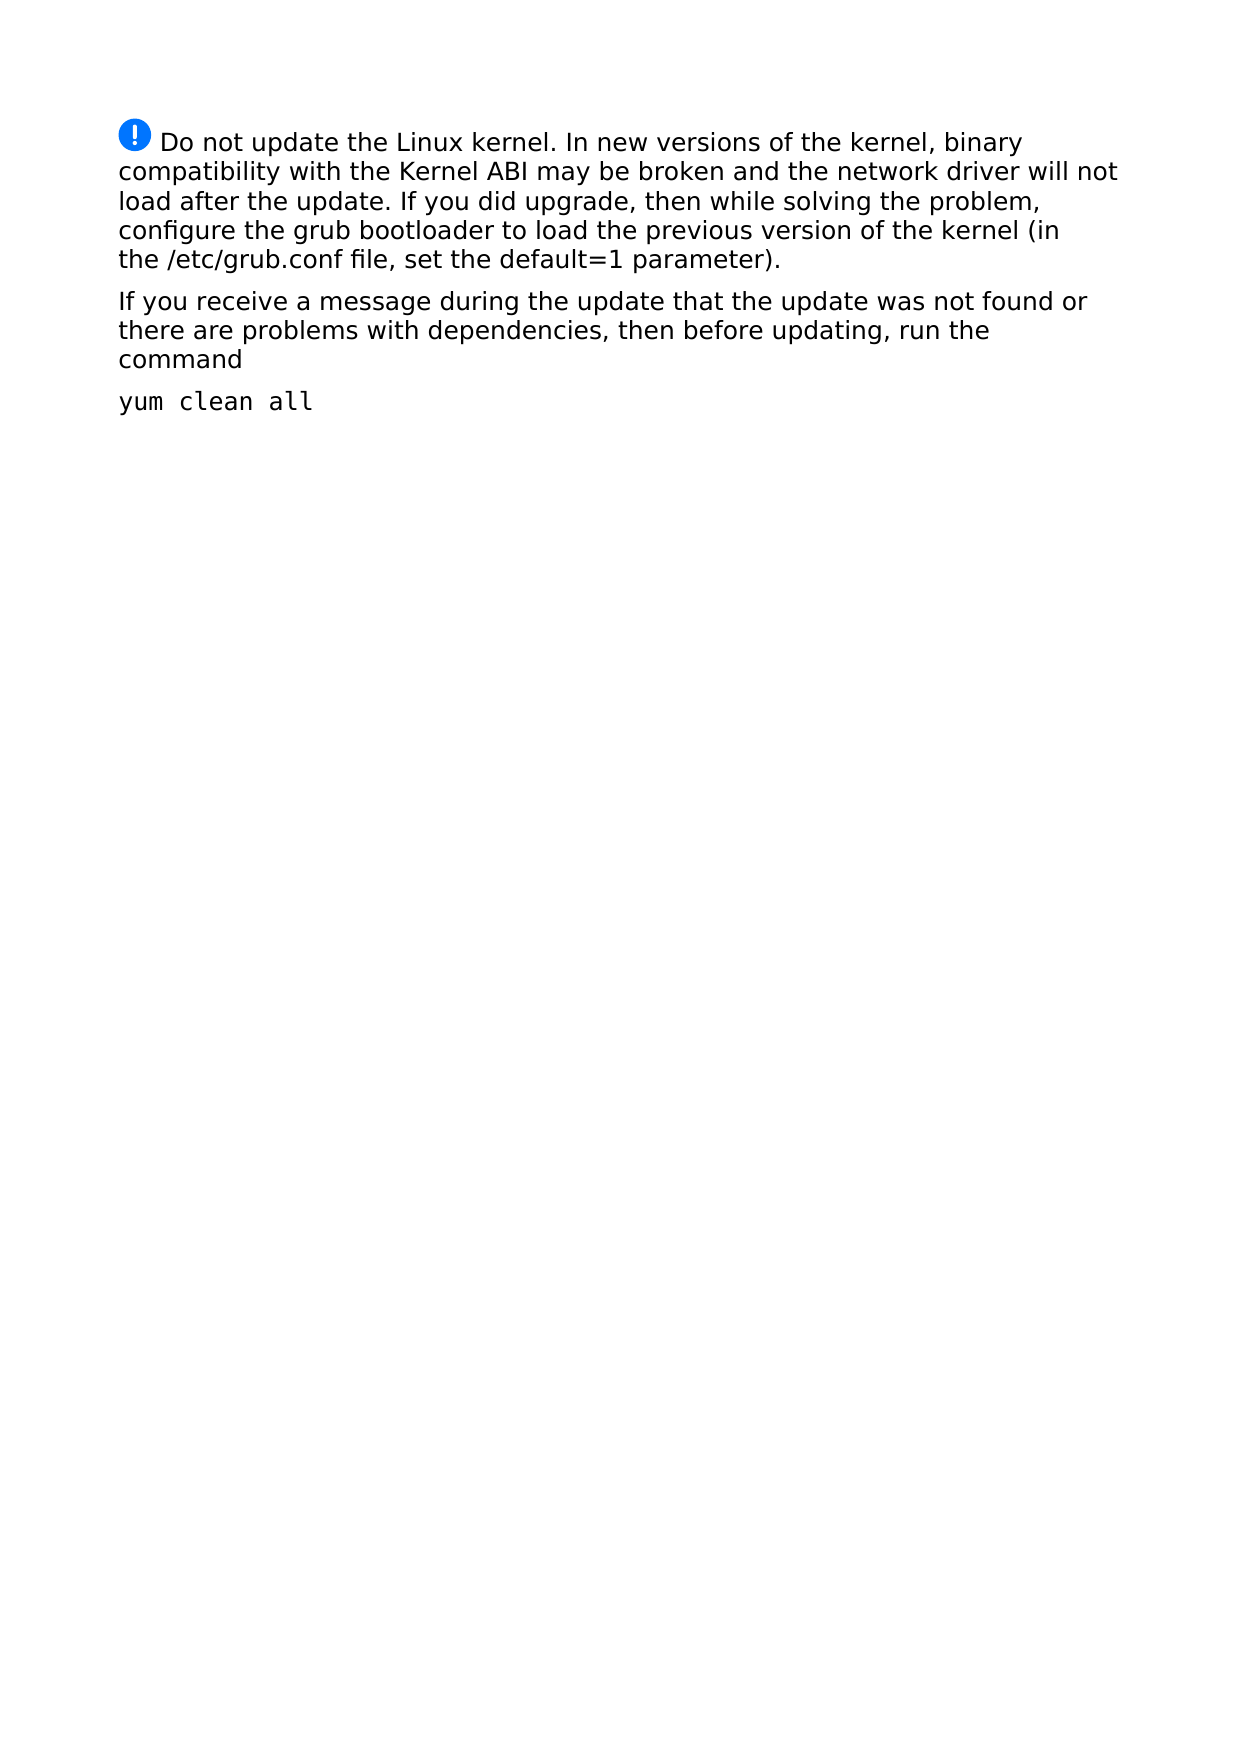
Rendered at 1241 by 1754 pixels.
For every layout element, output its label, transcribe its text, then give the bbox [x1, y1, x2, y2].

text If you receive a message during the update that the update was not found or there are problems with dependencies, then before updating, run the command [118, 287, 1122, 374]
text Do not update the Linux kernel. In new versions of the kernel, binary compatibility with the Kernel ABI may be broken and the network driver will not load after the update. If you did upgrade, then while solving the problem, configure the grub bootloader to load the previous version of the kernel (in the /etc/grub.conf file, set the default=1 parameter). [118, 118, 1122, 274]
text yum clean all [118, 387, 1122, 416]
